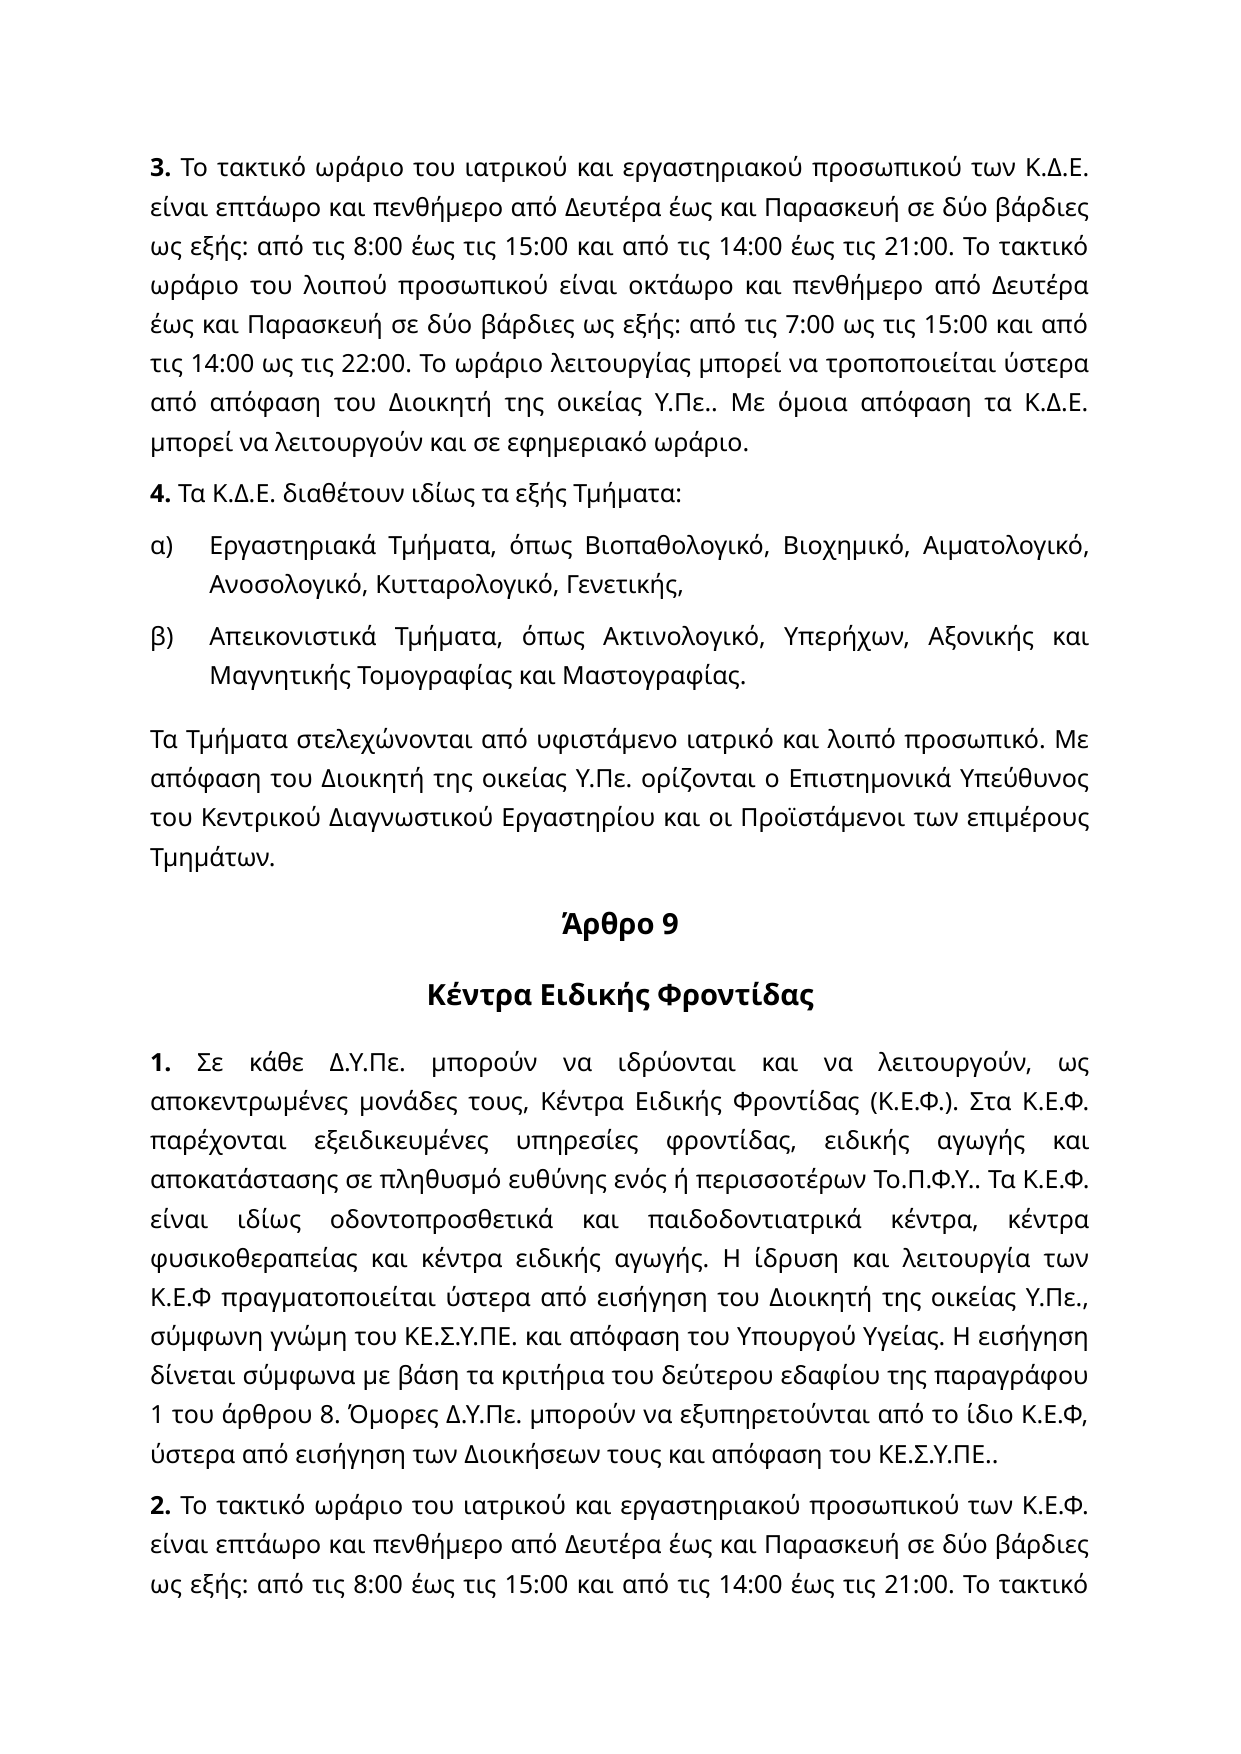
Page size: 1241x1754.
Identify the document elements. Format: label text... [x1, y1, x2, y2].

list β) Απεικονιστικά Τμήματα, όπως Ακτινολογικό, Υπερήχων, Αξονικής και Μαγνητικής Τομογραφίας και Μαστογραφίας. [150, 618, 1090, 692]
text 1. Σε κάθε Δ.Υ.Πε. μπορούν να ιδρύονται και να λειτουργούν, ως αποκεντρωμένες μονάδες τους, Κέντρα Ειδικής Φροντίδας (Κ.Ε.Φ.). Στα Κ.Ε.Φ. παρέχονται εξειδικευμένες υπηρεσίες φροντίδας, ειδικής αγωγής και αποκατάστασης σε πληθυσμό ευθύνης ενός ή περισσοτέρων Το.Π.Φ.Υ.. Τα Κ.Ε.Φ. είναι ιδίως οδοντοπροσθετικά και παιδοδοντιατρικά κέντρα, κέντρα φυσικοθεραπείας και κέντρα ειδικής αγωγής. Η ίδρυση και λειτουργία των Κ.Ε.Φ πραγματοποιείται ύστερα από εισήγηση του Διοικητή της οικείας Υ.Πε., σύμφωνη γνώμη του ΚΕ.Σ.Υ.ΠΕ. και απόφαση του Υπουργού Υγείας. Η εισήγηση δίνεται σύμφωνα με βάση τα κριτήρια του δεύτερου εδαφίου της παραγράφου 1 του άρθρου 8. Όμορες Δ.Υ.Πε. μπορούν να εξυπηρετούνται από το ίδιο Κ.Ε.Φ, ύστερα από εισήγηση των Διοικήσεων τους και απόφαση του ΚΕ.Σ.Υ.ΠΕ.. [150, 1044, 1090, 1470]
text 4. Τα Κ.Δ.Ε. διαθέτουν ιδίως τα εξής Τμήματα: [150, 476, 1090, 510]
text 3. Το τακτικό ωράριο του ιατρικού και εργαστηριακού προσωπικού των Κ.Δ.Ε. είναι επτάωρο και πενθήμερο από Δευτέρα έως και Παρασκευή σε δύο βάρδιες ως εξής: από τις 8:00 έως τις 15:00 και από τις 14:00 έως τις 21:00. Το τακτικό ωράριο του λοιπού προσωπικού είναι οκτάωρο και πενθήμερο από Δευτέρα έως και Παρασκευή σε δύο βάρδιες ως εξής: από τις 7:00 ως τις 15:00 και από τις 14:00 ως τις 22:00. Το ωράριο λειτουργίας μπορεί να τροποποιείται ύστερα από απόφαση του Διοικητή της οικείας Υ.Πε.. Με όμοια απόφαση τα Κ.Δ.Ε. μπορεί να λειτουργούν και σε εφημεριακό ωράριο. [150, 150, 1090, 458]
subtitle Άρθρο 9 [150, 903, 1090, 943]
text Τα Τμήματα στελεχώνονται από υφιστάμενο ιατρικό και λοιπό προσωπικό. Με απόφαση του Διοικητή της οικείας Υ.Πε. ορίζονται ο Επιστημονικά Υπεύθυνος του Κεντρικού Διαγνωστικού Εργαστηρίου και οι Προϊστάμενοι των επιμέρους Τμημάτων. [150, 722, 1090, 873]
list α) Εργαστηριακά Τμήματα, όπως Βιοπαθολογικό, Βιοχημικό, Αιματολογικό, Ανοσολογικό, Κυτταρολογικό, Γενετικής, [150, 527, 1090, 601]
subtitle Κέντρα Ειδικής Φροντίδας [150, 974, 1090, 1014]
text 2. Το τακτικό ωράριο του ιατρικού και εργαστηριακού προσωπικού των Κ.Ε.Φ. είναι επτάωρο και πενθήμερο από Δευτέρα έως και Παρασκευή σε δύο βάρδιες ως εξής: από τις 8:00 έως τις 15:00 και από τις 14:00 έως τις 21:00. Το τακτικό [150, 1488, 1090, 1600]
